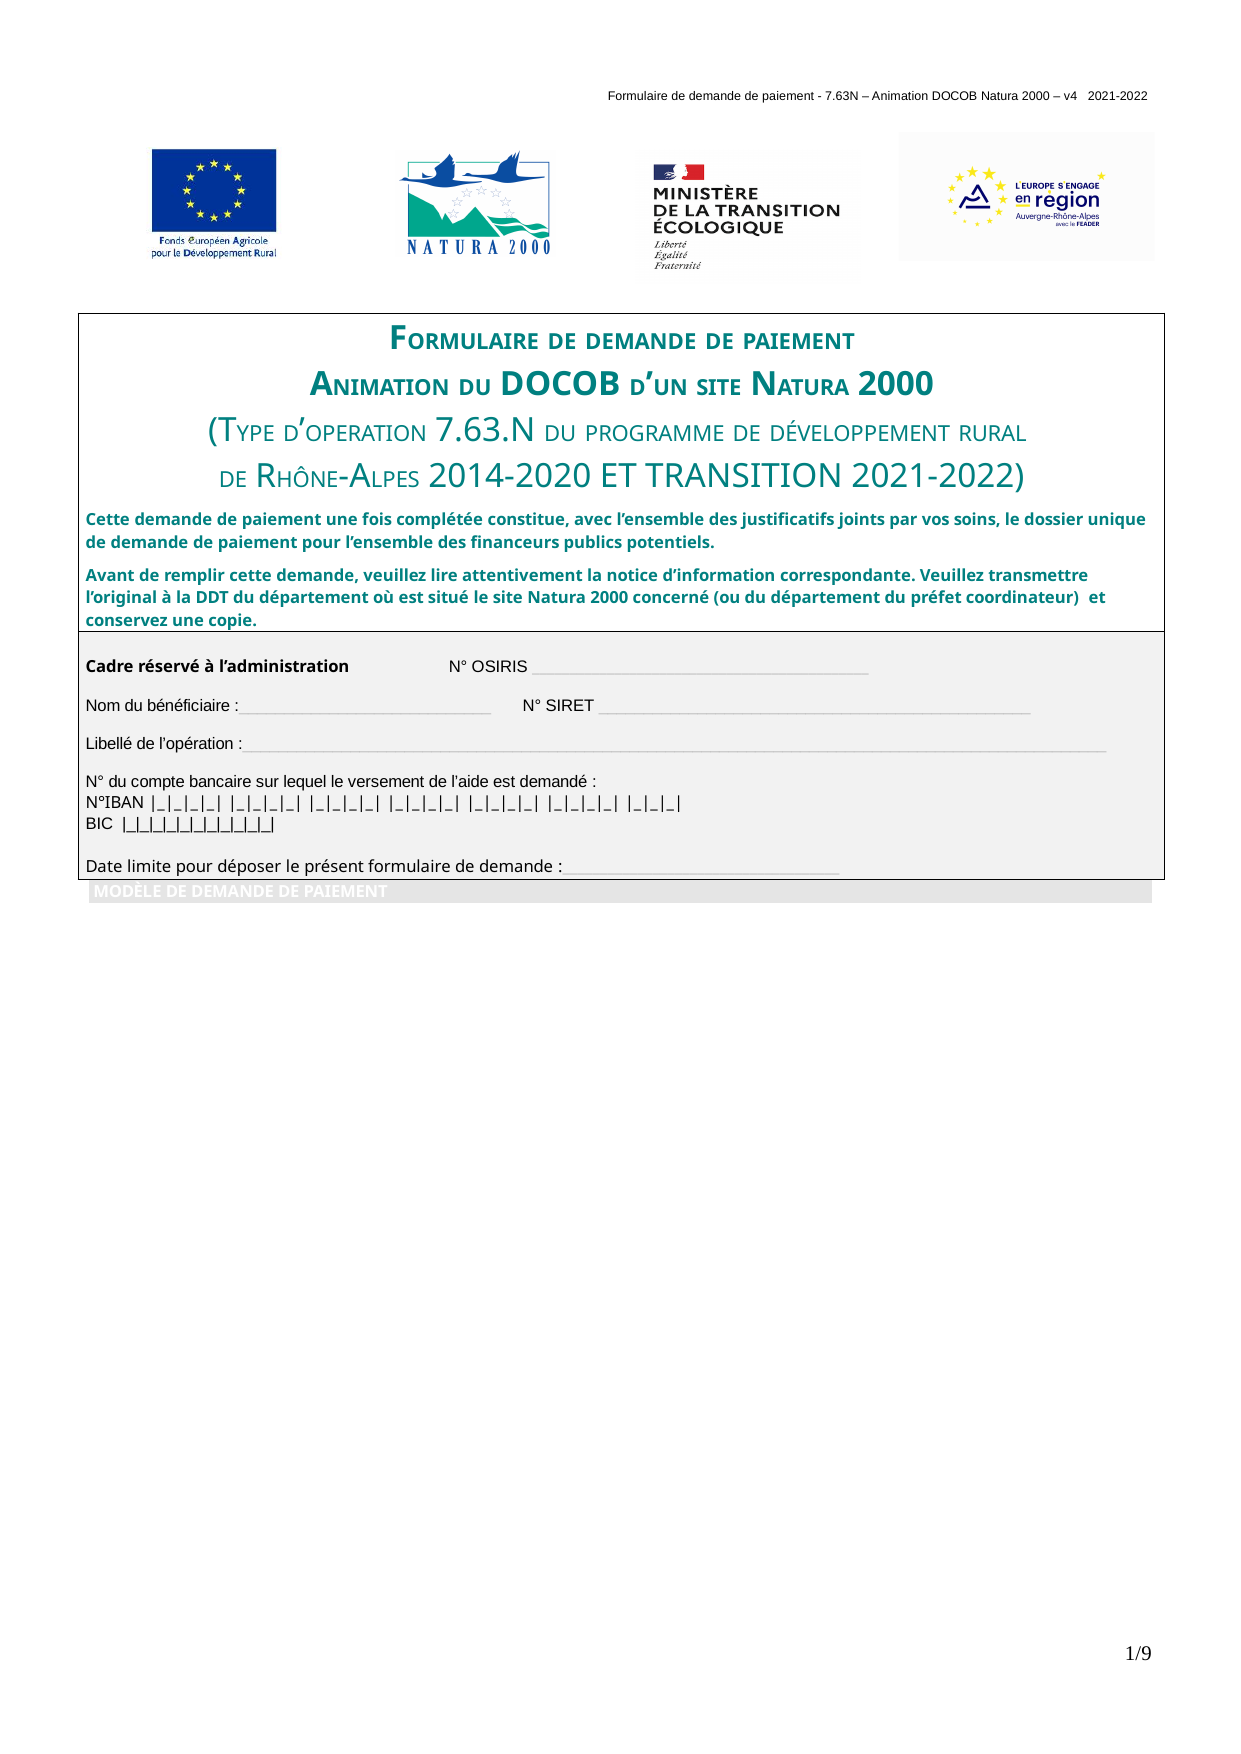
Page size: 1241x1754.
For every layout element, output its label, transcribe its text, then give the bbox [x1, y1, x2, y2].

table_header [620, 133, 891, 312]
picture [635, 149, 862, 284]
table_header [350, 133, 620, 312]
text Modèle de demande de paiement [89, 880, 1152, 903]
table_cell Cadre réservé à l’administration N° OSIRIS _____________________________________________ Nom du bénéficiaire :____________________________ N° SIRET ________________________________________________ Libellé de l’opération :________________________________________________________________________________________________ N° du compte bancaire sur lequel le versement de l’aide est demandé : N°IBAN |_|_|_|_| |_|_|_|_| |_|_|_|_| |_|_|_|_| |_|_|_|_| |_|_|_|_| |_|_|_| BIC |_|_|_|_|_|_|_|_|_|_|_| Date limite pour déposer le présent formulaire de demande :_____________________________________ [79, 632, 1164, 879]
picture [394, 150, 557, 257]
table_header Formulaire de demande de paiement Animation du DOCOB d’un site Natura 2000 (Type d’operation 7.63.N du programme de développement rural de Rhône-Alpes 2014-2020 ET TRANSITION 2021-2022) [79, 314, 1164, 498]
table_header [79, 133, 349, 312]
picture [898, 132, 1155, 261]
table_cell Cette demande de paiement une fois complétée constitue, avec l’ensemble des justificatifs joints par vos soins, le dossier unique de demande de paiement pour l’ensemble des financeurs publics potentiels. Avant de remplir cette demande, veuillez lire attentivement la notice d’information correspondante. Veuillez transmettre l’original à la DDT du département où est situé le site Natura 2000 concerné (ou du département du préfet coordinateur) et conservez une copie. [79, 498, 1164, 631]
table_header [891, 133, 1162, 312]
picture [146, 147, 282, 261]
